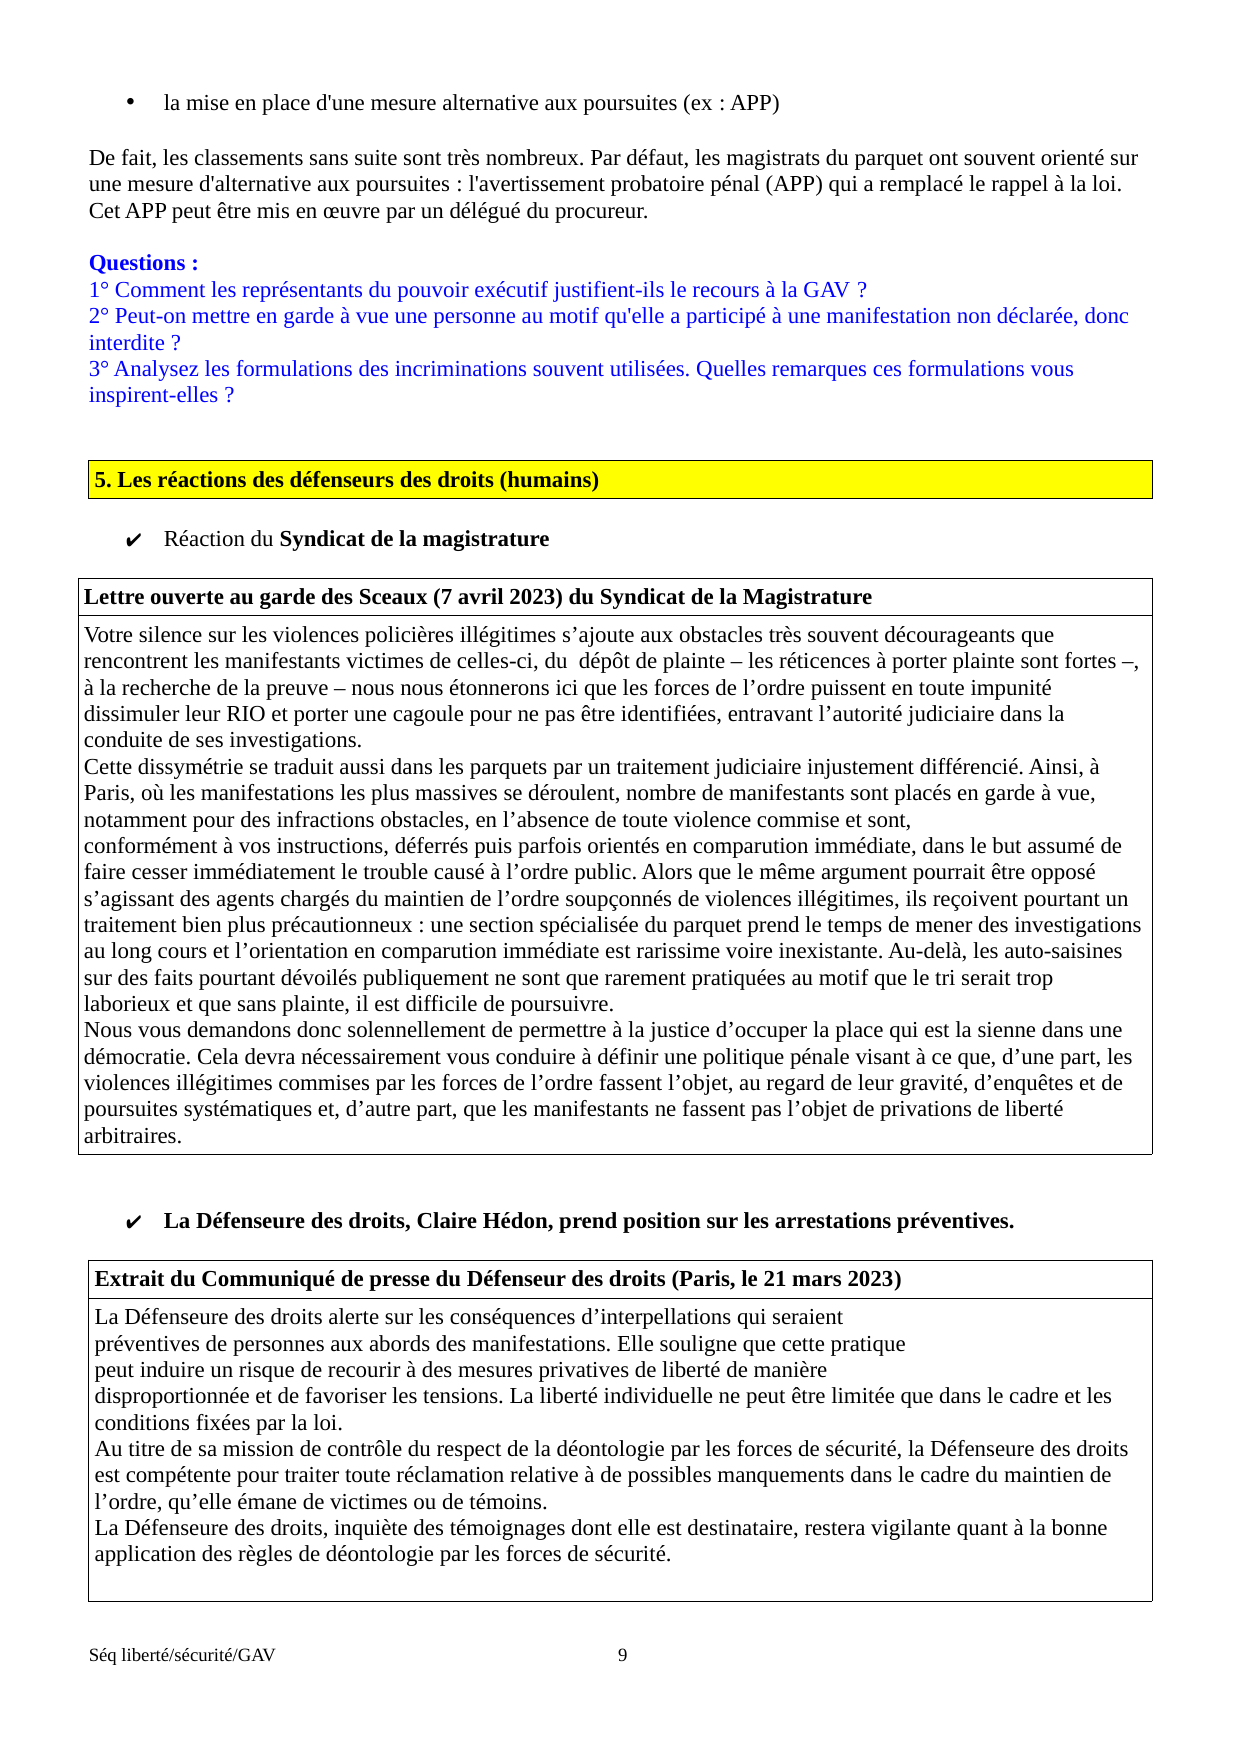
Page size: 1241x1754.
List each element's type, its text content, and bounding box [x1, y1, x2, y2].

text 3° Analysez les formulations des incriminations souvent utilisées. Quelles remarques ces formulations vous inspirent-elles ? [88, 355, 1152, 408]
table_cell Votre silence sur les violences policières illégitimes s’ajoute aux obstacles très souvent décourageants que rencontrent les manifestants victimes de celles-ci, du dépôt de plainte – les réticences à porter plainte sont fortes –, à la recherche de la preuve – nous nous étonnerons ici que les forces de l’ordre puissent en toute impunité dissimuler leur RIO et porter une cagoule pour ne pas être identifiées, entravant l’autorité judiciaire dans la conduite de ses investigations. Cette dissymétrie se traduit aussi dans les parquets par un traitement judiciaire injustement différencié. Ainsi, à Paris, où les manifestations les plus massives se déroulent, nombre de manifestants sont placés en garde à vue, notamment pour des infractions obstacles, en l’absence de toute violence commise et sont, conformément à vos instructions, déferrés puis parfois orientés en comparution immédiate, dans le but assumé de faire cesser immédiatement le trouble causé à l’ordre public. Alors que le même argument pourrait être opposé s’agissant des agents chargés du maintien de l’ordre soupçonnés de violences illégitimes, ils reçoivent pourtant un traitement bien plus précautionneux : une section spécialisée du parquet prend le temps de mener des investigations au long cours et l’orientation en comparution immédiate est rarissime voire inexistante. Au-delà, les auto-saisines sur des faits pourtant dévoilés publiquement ne sont que rarement pratiquées au motif que le tri serait trop laborieux et que sans plainte, il est difficile de poursuivre. Nous vous demandons donc solennellement de permettre à la justice d’occuper la place qui est la sienne dans une démocratie. Cela devra nécessairement vous conduire à définir une politique pénale visant à ce que, d’une part, les violences illégitimes commises par les forces de l’ordre fassent l’objet, au regard de leur gravité, d’enquêtes et de poursuites systématiques et, d’autre part, que les manifestants ne fassent pas l’objet de privations de liberté arbitraires. [79, 616, 1152, 1154]
text De fait, les classements sans suite sont très nombreux. Par défaut, les magistrats du parquet ont souvent orienté sur une mesure d'alternative aux poursuites : l'avertissement probatoire pénal (APP) qui a remplacé le rappel à la loi. Cet APP peut être mis en œuvre par un délégué du procureur. [88, 144, 1152, 223]
list La Défenseure des droits, Claire Hédon, prend position sur les arrestations préventives. [126, 1207, 1152, 1233]
list la mise en place d'une mesure alternative aux poursuites (ex : APP) [126, 88, 1152, 115]
table_header Lettre ouverte au garde des Sceaux (7 avril 2023) du Syndicat de la Magistrature [79, 579, 1152, 615]
table_cell La Défenseure des droits alerte sur les conséquences d’interpellations qui seraient préventives de personnes aux abords des manifestations. Elle souligne que cette pratique peut induire un risque de recourir à des mesures privatives de liberté de manière disproportionnée et de favoriser les tensions. La liberté individuelle ne peut être limitée que dans le cadre et les conditions fixées par la loi. Au titre de sa mission de contrôle du respect de la déontologie par les forces de sécurité, la Défenseure des droits est compétente pour traiter toute réclamation relative à de possibles manquements dans le cadre du maintien de l’ordre, qu’elle émane de victimes ou de témoins. La Défenseure des droits, inquiète des témoignages dont elle est destinataire, restera vigilante quant à la bonne application des règles de déontologie par les forces de sécurité. [89, 1299, 1152, 1601]
table_header 5. Les réactions des défenseurs des droits (humains) [89, 461, 1152, 498]
table_header Extrait du Communiqué de presse du Défenseur des droits (Paris, le 21 mars 2023) [89, 1261, 1152, 1297]
list Réaction du Syndicat de la magistrature [126, 525, 1152, 551]
text Questions : [88, 249, 1152, 276]
text 2° Peut-on mettre en garde à vue une personne au motif qu'elle a participé à une manifestation non déclarée, donc interdite ? [88, 302, 1152, 355]
text 1° Comment les représentants du pouvoir exécutif justifient-ils le recours à la GAV ? [88, 276, 1152, 302]
